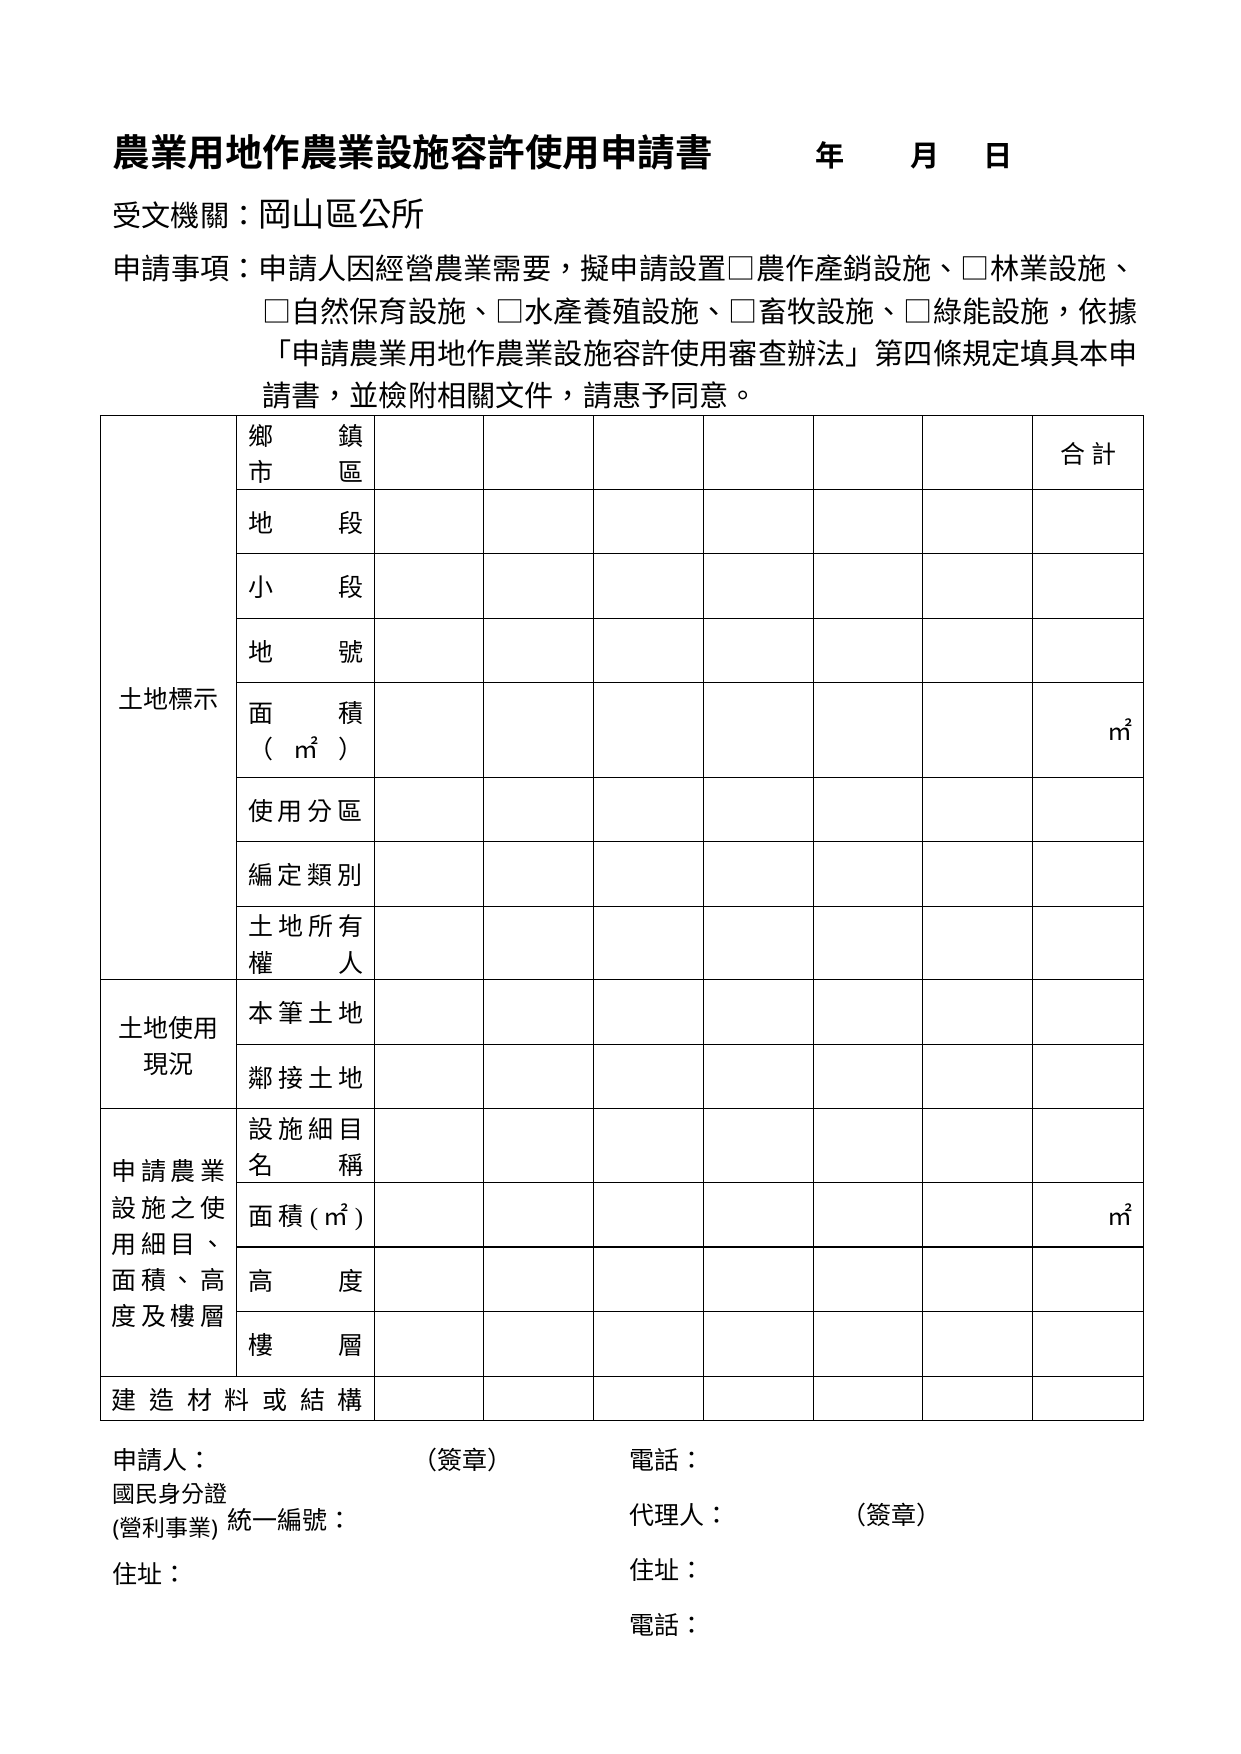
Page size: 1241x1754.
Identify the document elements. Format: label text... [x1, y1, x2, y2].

table_header [704, 416, 813, 489]
table_cell [704, 1248, 813, 1311]
table_cell [375, 980, 483, 1044]
table_cell [1033, 1312, 1143, 1376]
table_cell [375, 1312, 483, 1376]
table_cell [814, 1312, 922, 1376]
text 申請事項：申請人因經營農業需要，擬申請設置□農作產銷設施、□林業設施、□自然保育設施、□水產養殖設施、□畜牧設施、□綠能設施，依據「申請農業用地作農業設施容許使用審查辦法」第四條規定填具本申請書，並檢附相關文件，請惠予同意。 [112, 246, 1137, 415]
table_cell [484, 1045, 593, 1108]
table_header [484, 416, 593, 489]
table_cell [484, 490, 593, 553]
table_header 鄉鎮 市區 [237, 416, 374, 489]
table_cell 高度 [237, 1248, 374, 1311]
table_cell [375, 490, 483, 553]
table_cell [923, 1183, 1032, 1246]
table_cell [375, 1377, 483, 1420]
text 電話： [629, 1440, 1137, 1476]
table_cell [704, 1312, 813, 1376]
text 住址： [629, 1550, 1137, 1586]
table_cell 土地使用現況 [101, 980, 236, 1108]
table_header 土地標示 [101, 416, 236, 979]
table_header [923, 416, 1032, 489]
text 申請人： （簽章） [112, 1440, 620, 1476]
table_cell [923, 1377, 1032, 1420]
table_cell [704, 683, 813, 777]
table_cell [484, 778, 593, 841]
table_cell [594, 907, 703, 979]
table_cell [1033, 1248, 1143, 1311]
table_cell 使用分區 [237, 778, 374, 841]
table_cell [814, 1377, 922, 1420]
table_cell [484, 619, 593, 682]
table_cell [375, 842, 483, 906]
table_cell [375, 1248, 483, 1311]
table_cell 鄰接土地 [237, 1045, 374, 1108]
table_cell [484, 980, 593, 1044]
table_cell 本筆土地 [237, 980, 374, 1044]
table_cell [1033, 842, 1143, 906]
table_cell [923, 842, 1032, 906]
table_cell [704, 1109, 813, 1182]
table_cell [923, 907, 1032, 979]
table_cell [814, 490, 922, 553]
table_cell [814, 980, 922, 1044]
table_cell [594, 1045, 703, 1108]
table_cell [484, 1183, 593, 1246]
table_cell 土地所有權人 [237, 907, 374, 979]
table_cell [484, 554, 593, 618]
table_cell [375, 554, 483, 618]
table_header 合 計 [1033, 416, 1143, 489]
table_cell 地號 [237, 619, 374, 682]
table_cell [704, 619, 813, 682]
table_cell [814, 1109, 922, 1182]
table_cell 小段 [237, 554, 374, 618]
table_cell [1033, 907, 1143, 979]
table_cell [704, 907, 813, 979]
table_cell [484, 907, 593, 979]
table_cell [594, 842, 703, 906]
text 農業用地作農業設施容許使用申請書 年 月 日 [112, 123, 1137, 177]
table_cell [594, 1248, 703, 1311]
table_header [375, 416, 483, 489]
table_header [814, 416, 922, 489]
table_cell [923, 980, 1032, 1044]
text 電話： [629, 1605, 1137, 1641]
table_cell 樓層 [237, 1312, 374, 1376]
table_cell [704, 778, 813, 841]
table_cell 面積（㎡） [237, 683, 374, 777]
table_cell 編定類別 [237, 842, 374, 906]
table_cell [375, 1109, 483, 1182]
table_cell [594, 490, 703, 553]
text 國民身分證(營利事業)統一編號： [112, 1476, 620, 1543]
table_cell [814, 683, 922, 777]
table_cell [484, 1109, 593, 1182]
table_cell [1033, 1377, 1143, 1420]
table_cell [1033, 778, 1143, 841]
table_cell [594, 683, 703, 777]
table_cell 申請農業設施之使用細目、面積、高度及樓層 [101, 1109, 236, 1376]
table_cell [923, 1109, 1032, 1182]
table_cell [814, 619, 922, 682]
table_cell [923, 490, 1032, 553]
table_cell [704, 1045, 813, 1108]
table_cell [814, 554, 922, 618]
table_header [594, 416, 703, 489]
table_cell [923, 1045, 1032, 1108]
table_cell [704, 554, 813, 618]
table_cell [704, 1183, 813, 1246]
table_cell [375, 683, 483, 777]
table_cell [704, 1377, 813, 1420]
table_cell [484, 1312, 593, 1376]
table_cell [923, 1248, 1032, 1311]
table_cell [923, 1312, 1032, 1376]
table_cell 面積(㎡) [237, 1183, 374, 1246]
table_cell [1033, 980, 1143, 1044]
table_cell [923, 554, 1032, 618]
table_cell [923, 683, 1032, 777]
table_cell [594, 1183, 703, 1246]
table_cell [484, 842, 593, 906]
table_cell [375, 907, 483, 979]
table_cell [594, 1312, 703, 1376]
table_cell 地段 [237, 490, 374, 553]
table_cell [484, 683, 593, 777]
table_cell [814, 1248, 922, 1311]
table_cell [1033, 554, 1143, 618]
table_cell 設施細目名稱 [237, 1109, 374, 1182]
table_cell [594, 778, 703, 841]
table_cell [594, 1377, 703, 1420]
table_cell [375, 619, 483, 682]
table_cell [814, 1183, 922, 1246]
text 受文機關：岡山區公所 [112, 187, 1137, 236]
table_cell [1033, 1045, 1143, 1108]
table_cell [1033, 619, 1143, 682]
table_cell [484, 1248, 593, 1311]
table_cell [923, 619, 1032, 682]
table_cell ㎡ [1033, 1183, 1143, 1246]
table_cell [375, 1183, 483, 1246]
text 住址： [112, 1554, 620, 1590]
table_cell [594, 554, 703, 618]
table_cell [704, 842, 813, 906]
table_cell [594, 619, 703, 682]
table_cell [1033, 1109, 1143, 1182]
table_cell [814, 1045, 922, 1108]
text 代理人： （簽章） [629, 1495, 1137, 1531]
table_cell [594, 1109, 703, 1182]
table_cell 建造材料或結構 [101, 1377, 374, 1420]
table_cell [375, 778, 483, 841]
table_cell ㎡ [1033, 683, 1143, 777]
table_cell [375, 1045, 483, 1108]
table_cell [704, 980, 813, 1044]
table_cell [814, 907, 922, 979]
table_cell [814, 842, 922, 906]
table_cell [923, 778, 1032, 841]
table_cell [1033, 490, 1143, 553]
table_cell [704, 490, 813, 553]
table_cell [484, 1377, 593, 1420]
table_cell [814, 778, 922, 841]
table_cell [594, 980, 703, 1044]
